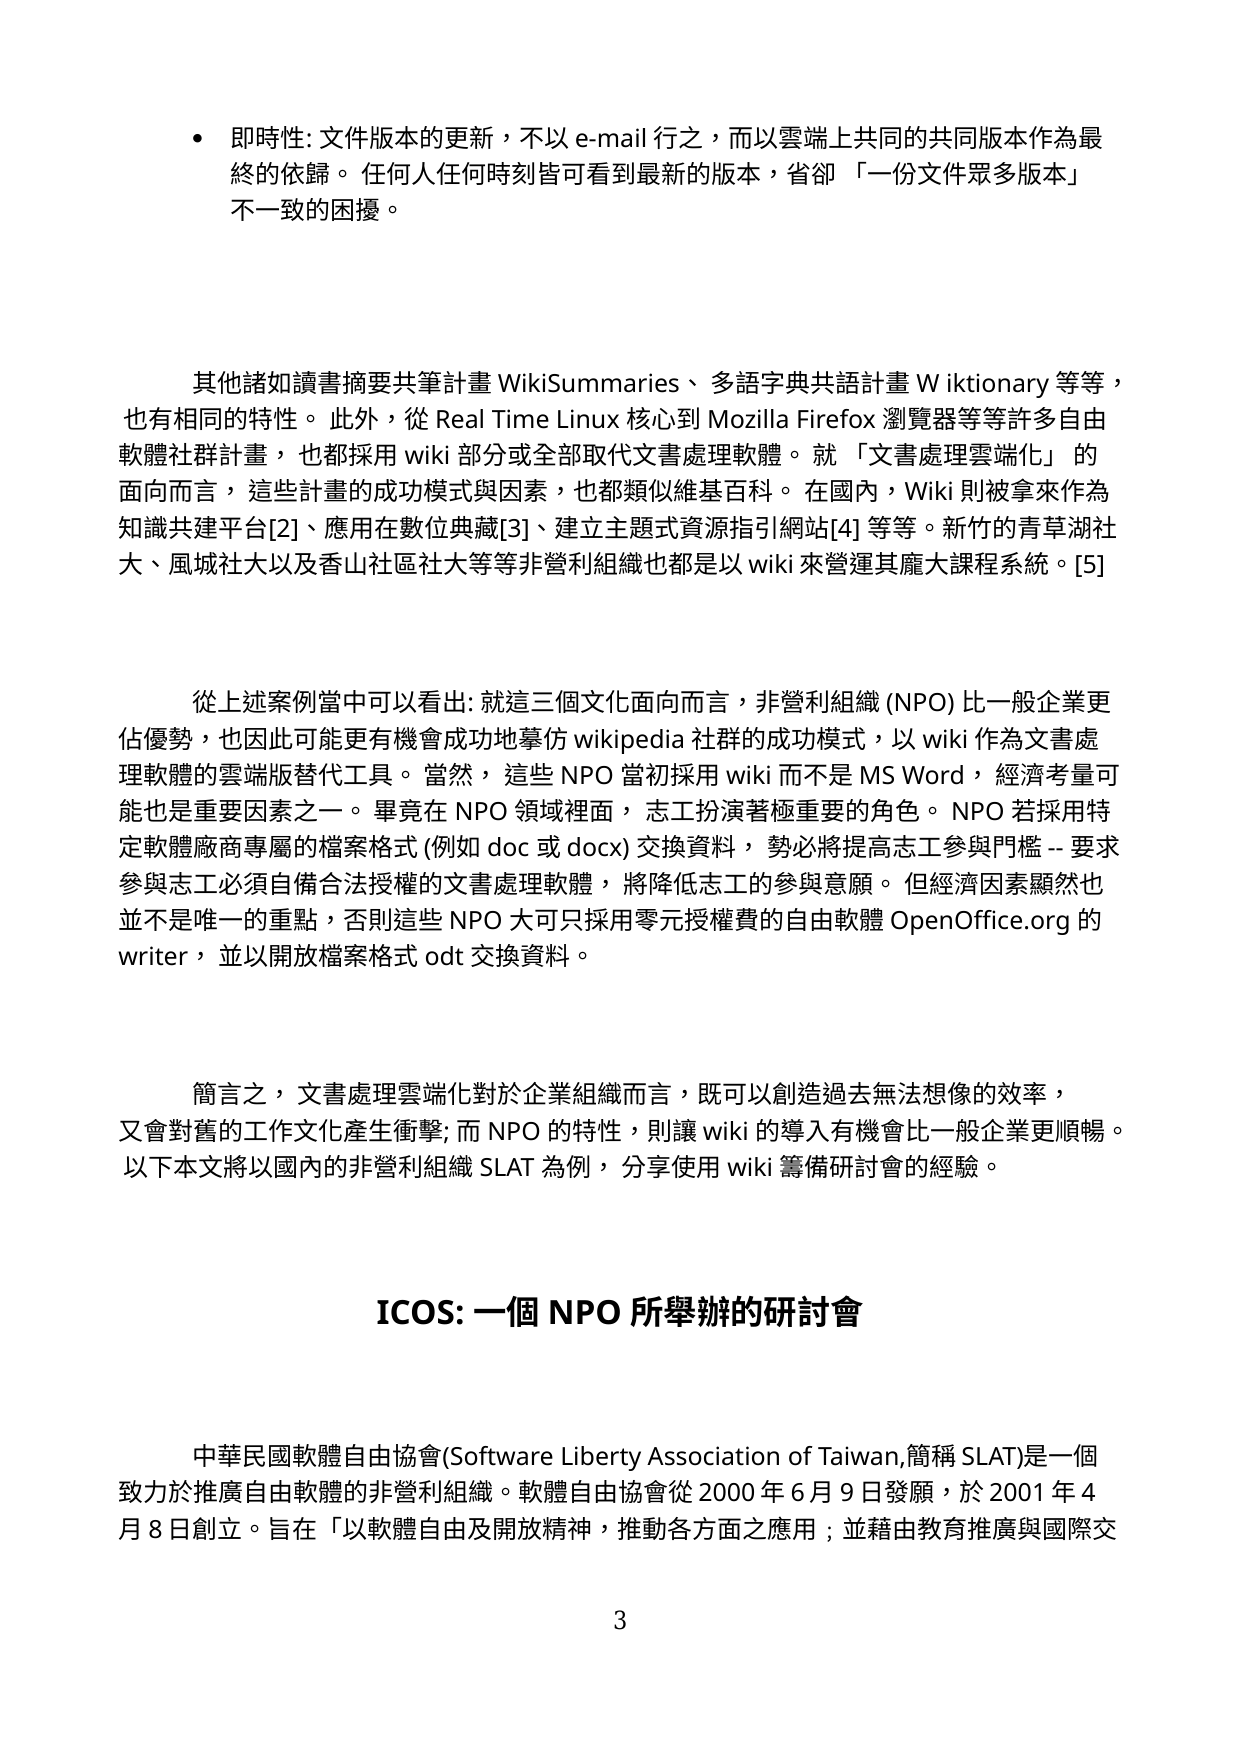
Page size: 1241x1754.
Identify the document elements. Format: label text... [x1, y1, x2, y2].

text ICOS: 一個 NPO 所舉辦的研討會 [118, 1286, 1122, 1334]
text 從上述案例當中可以看出: 就這三個文化面向而言，非營利組織 (NPO) 比一般企業更佔優勢，也因此可能更有機會成功地摹仿 wikipedia 社群的成功模式，以 wiki 作為文書處理軟體的雲端版替代工具。 當然， 這些 NPO 當初採用 wiki 而不是 MS Word， 經濟考量可能也是重要因素之一。 畢竟在 NPO 領域裡面， 志工扮演著極重要的角色。 NPO 若採用特定軟體廠商專屬的檔案格式 (例如 doc 或 docx) 交換資料， 勢必將提高志工參與門檻 -- 要求參與志工必須自備合法授權的文書處理軟體， 將降低志工的參與意願。 但經濟因素顯然也並不是唯一的重點，否則這些 NPO 大可只採用零元授權費的自由軟體 OpenOffice.org 的 writer， 並以開放檔案格式 odt 交換資料。 [118, 683, 1122, 973]
list 即時性: 文件版本的更新，不以 e-mail 行之，而以雲端上共同的共同版本作為最終的依歸。 任何人任何時刻皆可看到最新的版本，省卻 「一份文件眾多版本」 不一致的困擾。 [193, 118, 1122, 227]
text 簡言之， 文書處理雲端化對於企業組織而言，既可以創造過去無法想像的效率， [118, 1075, 1122, 1111]
text 其他諸如讀書摘要共筆計畫 WikiSummaries、 多語字典共語計畫 W iktionary 等等， 也有相同的特性。 此外，從 Real Time Linux 核心到 Mozilla Firefox 瀏覽器等等許多自由軟體社群計畫， 也都採用 wiki 部分或全部取代文書處理軟體。 就 「文書處理雲端化」 的面向而言， 這些計畫的成功模式與因素，也都類似維基百科。 在國內，Wiki 則被拿來作為知識共建平台[2]、應用在數位典藏[3]、建立主題式資源指引網站[4] 等等。新竹的青草湖社大、風城社大以及香山社區社大等等非營利組織也都是以wiki來營運其龐大課程系統。[5] [118, 363, 1122, 581]
text 又會對舊的工作文化產生衝擊; 而 NPO 的特性，則讓 wiki 的導入有機會比一般企業更順暢。 以下本文將以國內的非營利組織 SLAT 為例， 分享使用 wiki 籌備研討會的經驗。 [118, 1111, 1122, 1184]
text 中華民國軟體自由協會(Software Liberty Association of Taiwan,簡稱SLAT)是一個致力於推廣自由軟體的非營利組織。軟體自由協會從2000年6月9日發願，於2001年4月8日創立。旨在「以軟體自由及開放精神，推動各方面之應用﹔並藉由教育推廣與國際交 [118, 1437, 1122, 1545]
